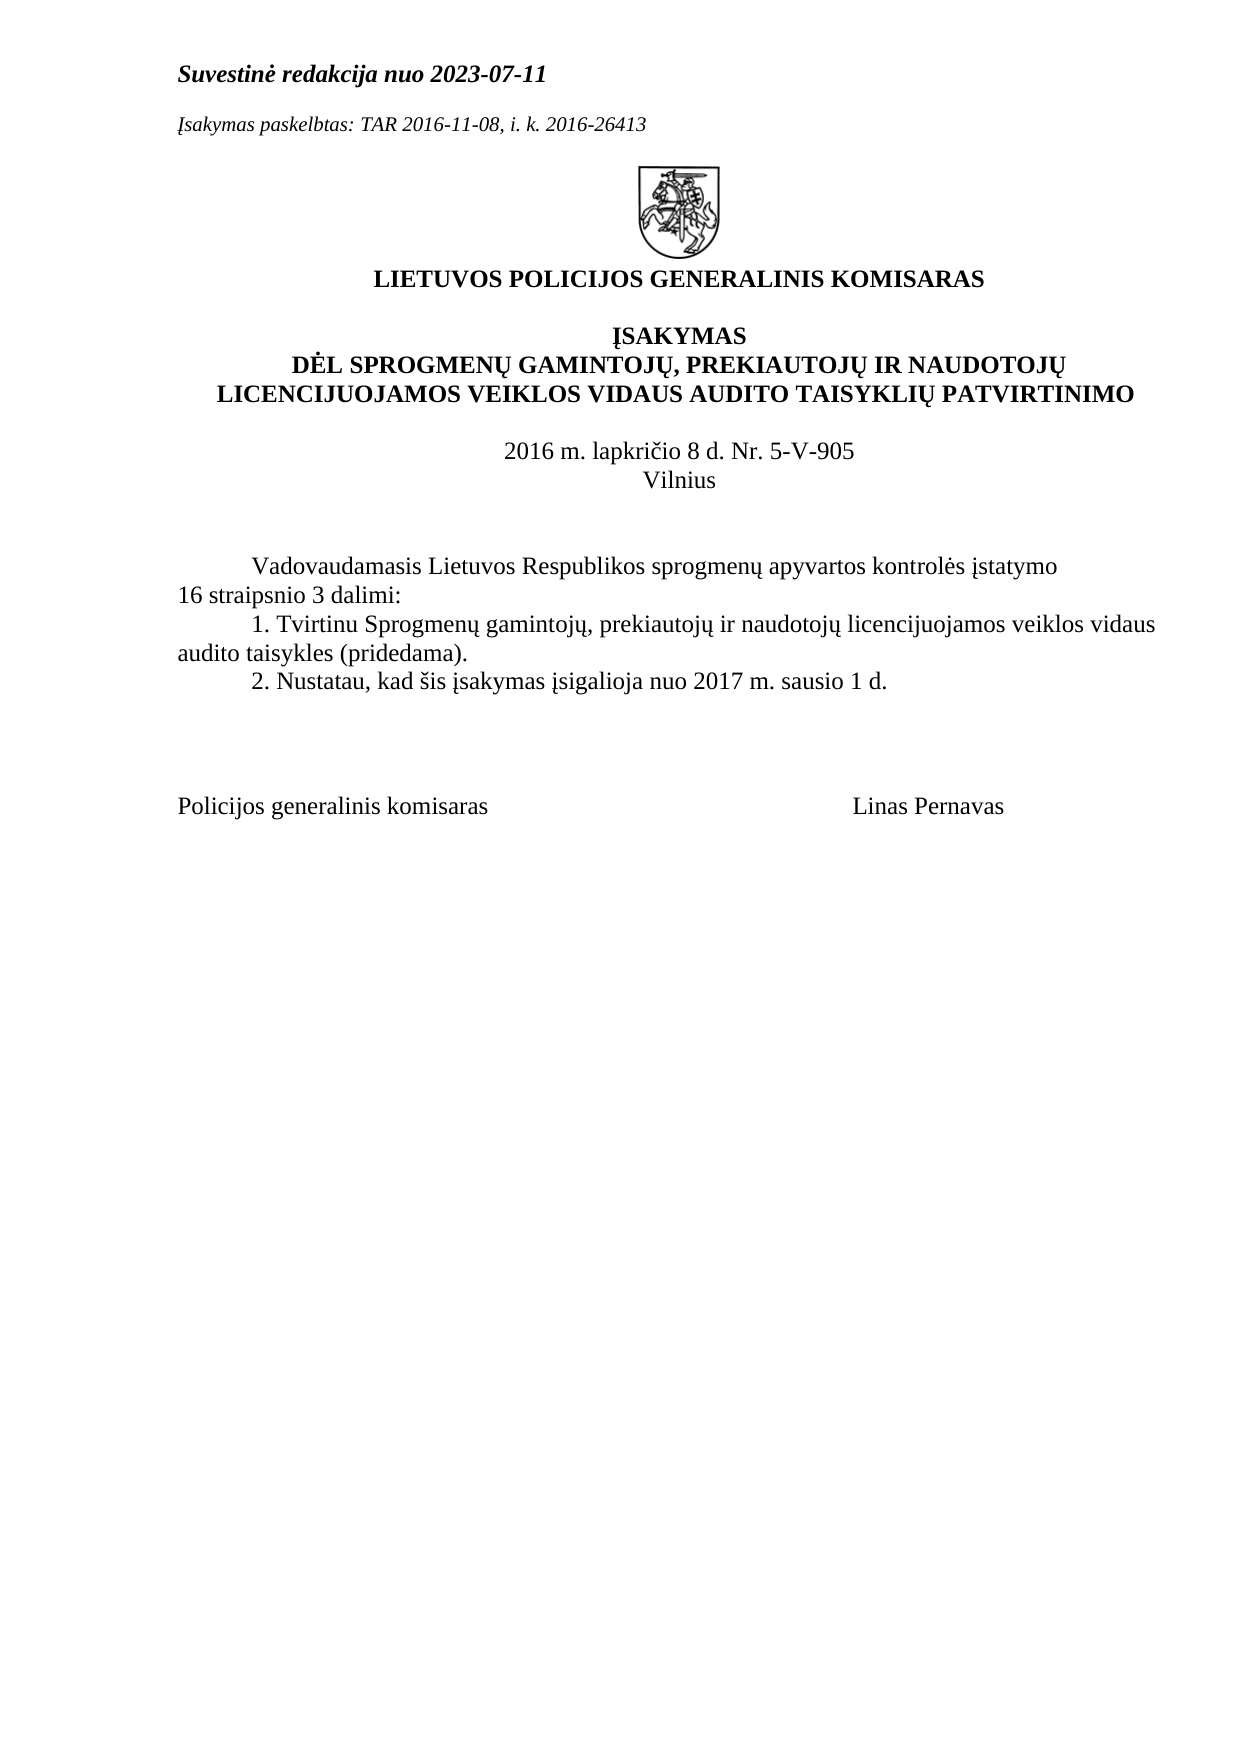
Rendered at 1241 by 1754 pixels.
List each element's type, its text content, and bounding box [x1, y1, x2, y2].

text Suvestinė redakcija nuo 2023-07-11 [177, 59, 1181, 88]
text 1. Tvirtinu Sprogmenų gamintojų, prekiautojų ir naudotojų licencijuojamos veiklos vidaus audito taisykles (pridedama). [177, 609, 1181, 666]
text LIETUVOS POLICIJOS GENERALINIS KOMISARAS [177, 264, 1181, 293]
text 2. Nustatau, kad šis įsakymas įsigalioja nuo 2017 m. sausio 1 d. [177, 666, 1181, 695]
text Vadovaudamasis Lietuvos Respublikos sprogmenų apyvartos kontrolės įstatymo 16 straipsnio 3 dalimi: [177, 551, 1181, 609]
text ĮSAKYMAS [177, 321, 1181, 350]
text DĖL SPROGMENŲ GAMINTOJŲ, PREKIAUTOJŲ IR NAUDOTOJŲ LICENCIJUOJAMOS VEIKLOS VIDAUS AUDITO TAISYKLIŲ PATVIRTINIMO [177, 350, 1181, 408]
text Policijos generalinis komisaras Linas Pernavas [177, 791, 1181, 820]
text 2016 m. lapkričio 8 d. Nr. 5-V-905 [177, 436, 1181, 465]
text Įsakymas paskelbtas: TAR 2016-11-08, i. k. 2016-26413 [177, 112, 1181, 136]
text Vilnius [177, 465, 1181, 494]
